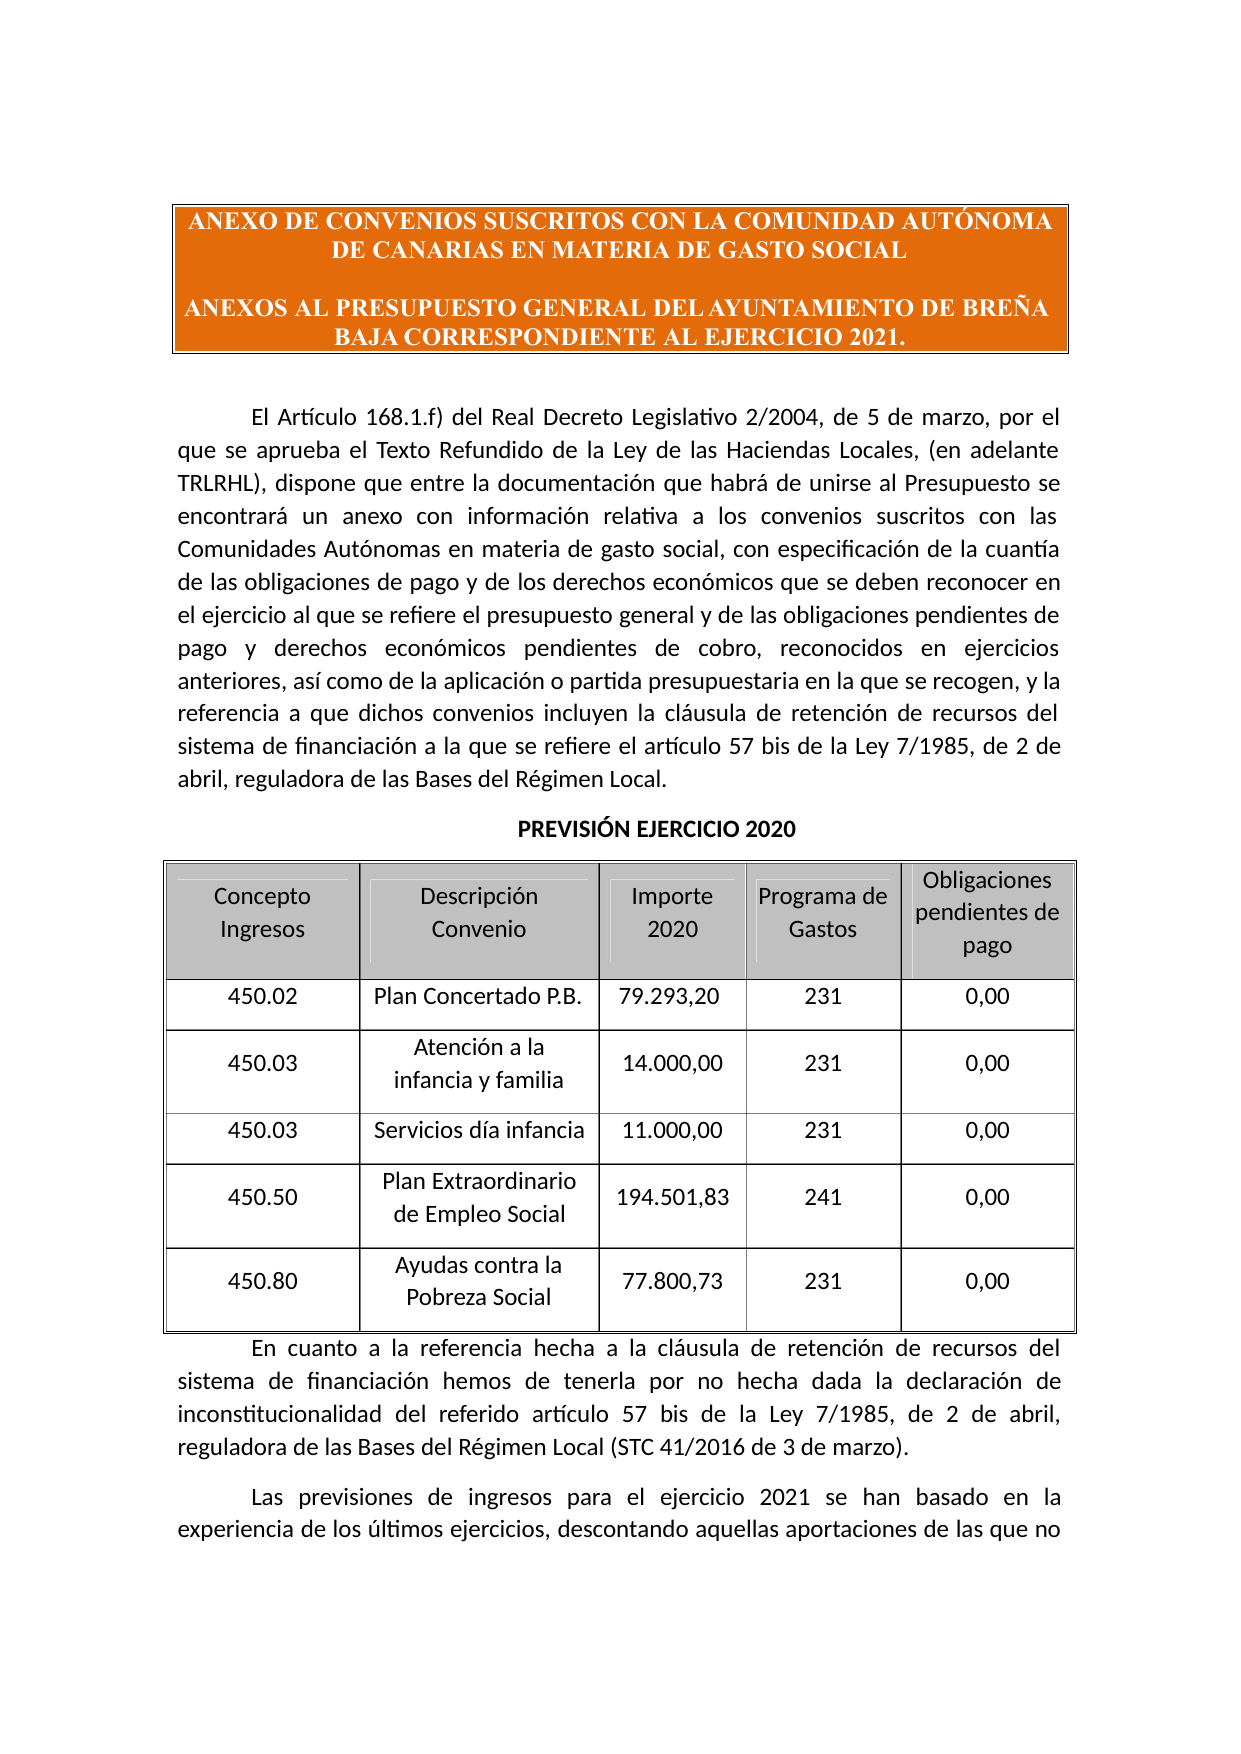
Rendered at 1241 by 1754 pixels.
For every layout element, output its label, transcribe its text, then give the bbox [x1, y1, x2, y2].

text 4 [228, 1186, 241, 1211]
picture [164, 861, 1076, 1333]
text 231 [804, 1051, 867, 1076]
text Las previsiones de ingresos para el ejercicio 2021 se han basado en la [251, 1485, 1088, 1510]
text 231 [804, 984, 867, 1009]
text 50.50 [241, 1186, 323, 1211]
text 0,00 [965, 1051, 1035, 1076]
text 14.000,00 [622, 1051, 748, 1076]
text sistema de financiación hemos de tenerla por no hecha dada la declaración de [177, 1369, 1088, 1394]
text Programa de [758, 884, 914, 909]
text anteriores, así como de la aplicación o partida presupuestaria en la que se recogen, y la [177, 669, 1088, 694]
text 231 [804, 1119, 867, 1144]
text 4 [228, 984, 241, 1009]
text En cuanto a la referencia hecha a la cláusula de retención de recursos del [251, 1336, 1088, 1361]
text experiencia de los últimos ejercicios, descontando aquellas aportaciones de las que no [177, 1518, 1088, 1543]
text El Artículo 168.1.f) del Real Decreto Legislativo 2/2004, de 5 de marzo, por el [251, 406, 1088, 431]
text Comunidades Autónomas en materia de gasto social, con especificación de la cuantía [177, 537, 1088, 562]
text 50.03 [241, 1119, 323, 1144]
text Servicios día infancia 11.000,00 [374, 1119, 748, 1144]
text ANEXO DE CONVENIOS SUSCRITOS CON LA COMUNIDAD AUTÓNOMA [188, 208, 1077, 235]
text 2020 [647, 917, 739, 942]
text que se aprueba el Texto Refundido de la Ley de las Haciendas Locales, (en adelante [177, 438, 1088, 463]
text sistema de financiación a la que se refiere el artículo 57 bis de la Ley 7/1985, de 2 de [177, 735, 1088, 760]
text Convenio [432, 917, 564, 942]
text Importe [631, 884, 739, 909]
text TRLRHL), dispone que entre la documentación que habrá de unirse al Presupuesto se [177, 471, 1088, 496]
text 4 [228, 1119, 241, 1144]
text el ejercicio al que se refiere el presupuesto general y de las obligaciones pendientes de [177, 603, 1088, 628]
picture [173, 205, 1068, 353]
text DE CANARIAS EN MATERIA DE GASTO SOCIAL [331, 236, 1077, 264]
text Pobreza Social [406, 1286, 589, 1311]
text BAJA CORRESPONDIENTE AL EJERCICIO 2021. [333, 323, 1082, 351]
text 0,00 [965, 1119, 1035, 1144]
text pago y derechos económicos pendientes de cobro, reconocidos en ejercicios [177, 636, 1088, 661]
text 241 [804, 1186, 867, 1211]
text Plan Extraordinario [382, 1169, 748, 1194]
text Ayudas contra la [395, 1253, 589, 1278]
text de Empleo Social [393, 1202, 591, 1227]
text infancia y familia [394, 1068, 590, 1093]
text Concepto [214, 884, 336, 909]
text 0,00 [965, 1269, 1035, 1294]
text Atención a la [413, 1035, 748, 1060]
text 194.501,83 [616, 1186, 755, 1211]
text de las obligaciones de pago y de los derechos económicos que se deben reconocer en [177, 570, 1088, 595]
text Obligaciones [923, 868, 1078, 893]
text 4 [228, 1269, 241, 1294]
text pago [962, 934, 1085, 959]
text encontrará un anexo con información relativa a los convenios suscritos con las [177, 504, 1088, 529]
text PREVISIÓN EJERCICIO 2020 [518, 817, 821, 842]
text inconstitucionalidad del referido artículo 57 bis de la Ley 7/1985, de 2 de abril, [177, 1402, 1088, 1427]
text Descripción [420, 884, 564, 909]
text 50.80 [241, 1269, 323, 1294]
text reguladora de las Bases del Régimen Local (STC 41/2016 de 3 de marzo). [177, 1435, 1088, 1460]
text 50.03 [241, 1051, 323, 1076]
text 231 [804, 1269, 867, 1294]
text Ingresos [220, 917, 336, 942]
text 77.800,73 [622, 1269, 748, 1294]
text abril, reguladora de las Bases del Régimen Local. [177, 768, 1088, 793]
text referencia a que dichos convenios incluyen la cláusula de retención de recursos del [177, 702, 1088, 727]
text 50.02 [241, 984, 323, 1009]
text 4 [228, 1051, 241, 1076]
text 0,00 [965, 984, 1035, 1009]
text 0,00 [965, 1186, 1035, 1211]
text Plan Concertado P.B. 79.293,20 [373, 984, 748, 1009]
text pendientes de [915, 901, 1085, 926]
text ANEXOS AL PRESUPUESTO GENERAL DEL AYUNTAMIENTO DE BREÑA [183, 294, 1082, 322]
text Gastos [789, 917, 914, 942]
